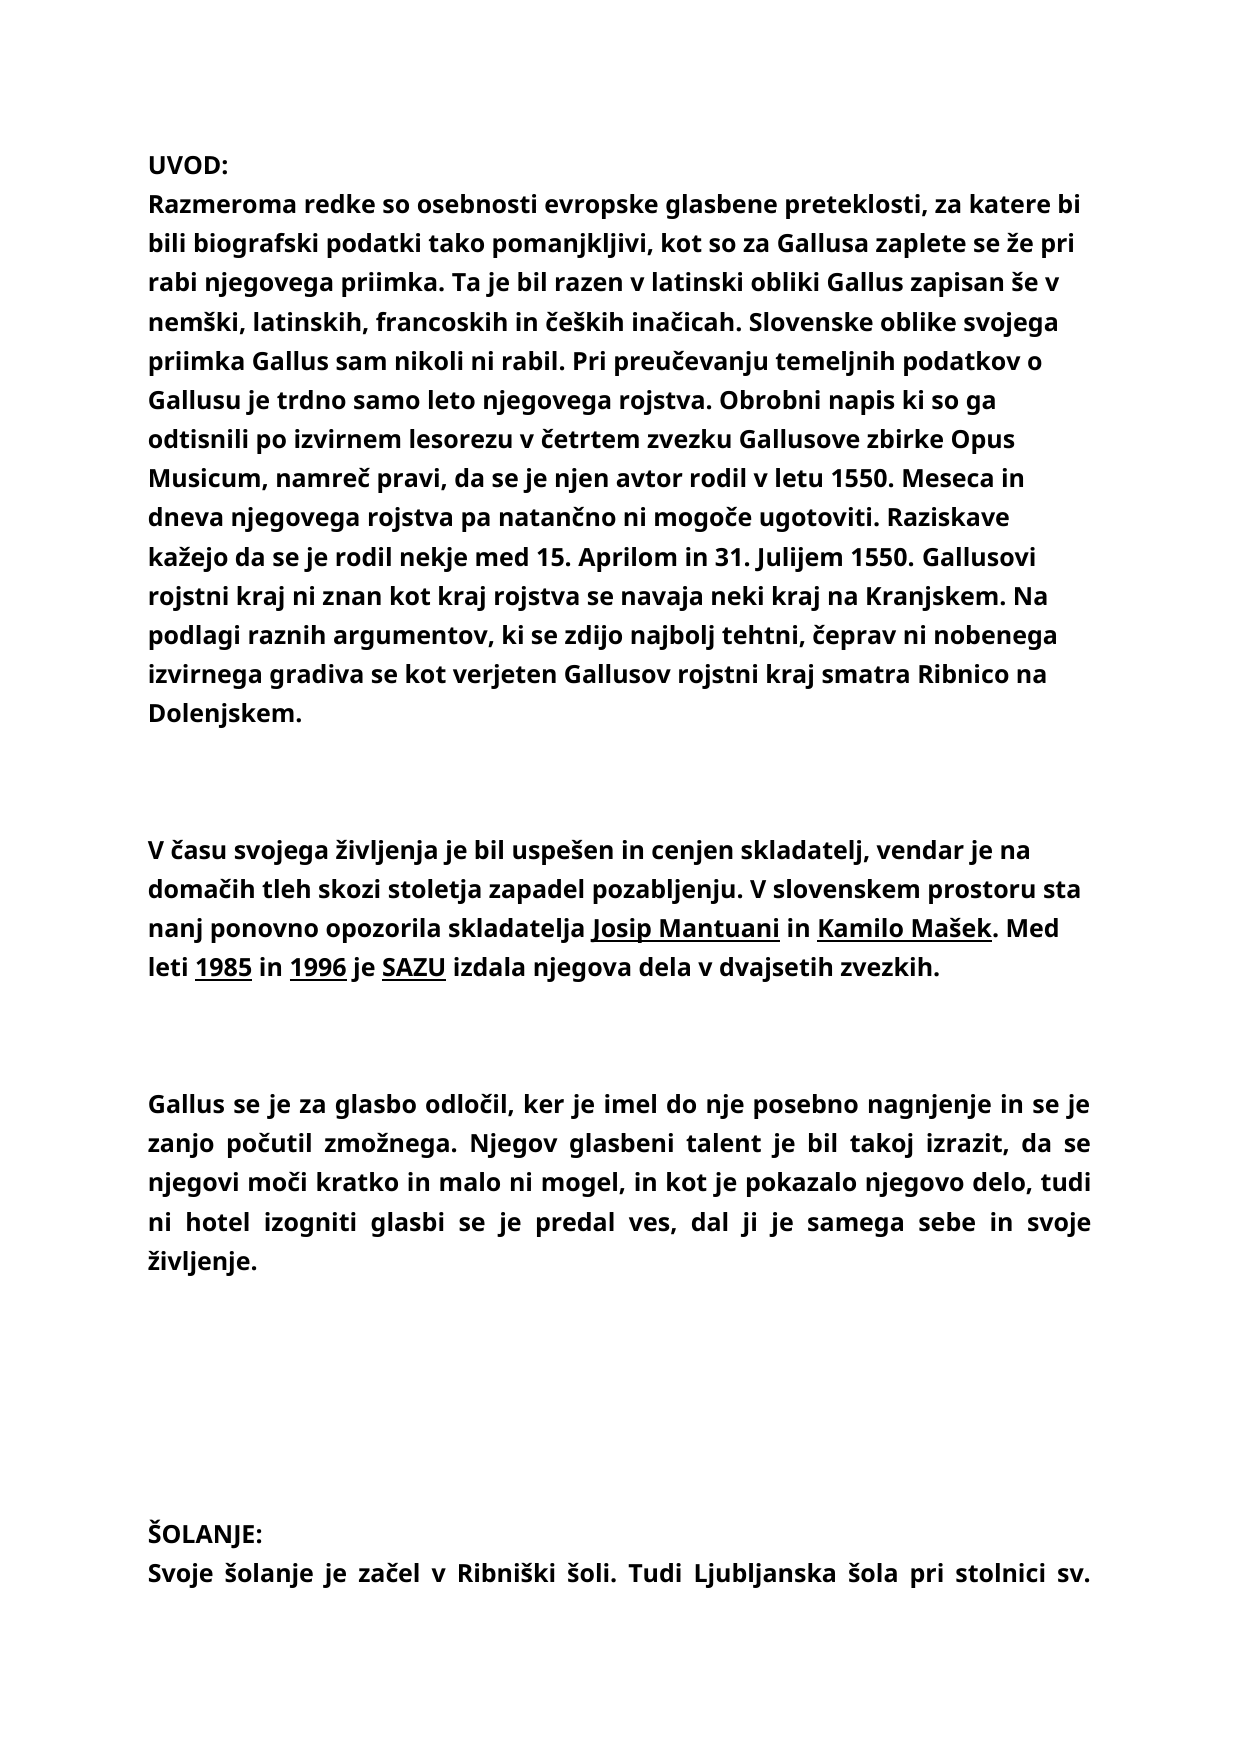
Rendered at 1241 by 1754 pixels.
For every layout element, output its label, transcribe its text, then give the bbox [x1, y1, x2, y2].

text ŠOLANJE: Svoje šolanje je začel v Ribniški šoli. Tudi Ljubljanska šola pri stolnici sv. [148, 1517, 1093, 1590]
text Gallus se je za glasbo odločil, ker je imel do nje posebno nagnjenje in se je zanjo počutil zmožnega. Njegov glasbeni talent je bil takoj izrazit, da se njegovi moči kratko in malo ni mogel, in kot je pokazalo njegovo delo, tudi ni hotel izogniti glasbi se je predal ves, dal ji je samega sebe in svoje življenje. [148, 1087, 1093, 1277]
text V času svojega življenja je bil uspešen in cenjen skladatelj, vendar je na domačih tleh skozi stoletja zapadel pozabljenju. V slovenskem prostoru sta nanj ponovno opozorila skladatelja Josip Mantuani in Kamilo Mašek. Med leti 1985 in 1996 je SAZU izdala njegova dela v dvajsetih zvezkih. [148, 833, 1093, 984]
text UVOD: Razmeroma redke so osebnosti evropske glasbene preteklosti, za katere bi bili biografski podatki tako pomanjkljivi, kot so za Gallusa zaplete se že pri rabi njegovega priimka. Ta je bil razen v latinski obliki Gallus zapisan še v nemški, latinskih, francoskih in čeških inačicah. Slovenske oblike svojega priimka Gallus sam nikoli ni rabil. Pri preučevanju temeljnih podatkov o Gallusu je trdno samo leto njegovega rojstva. Obrobni napis ki so ga odtisnili po izvirnem lesorezu v četrtem zvezku Gallusove zbirke Opus Musicum, namreč pravi, da se je njen avtor rodil v letu 1550. Meseca in dneva njegovega rojstva pa natančno ni mogoče ugotoviti. Raziskave kažejo da se je rodil nekje med 15. Aprilom in 31. Julijem 1550. Gallusovi rojstni kraj ni znan kot kraj rojstva se navaja neki kraj na Kranjskem. Na podlagi raznih argumentov, ki se zdijo najbolj tehtni, čeprav ni nobenega izvirnega gradiva se kot verjeten Gallusov rojstni kraj smatra Ribnico na Dolenjskem. [148, 148, 1093, 730]
